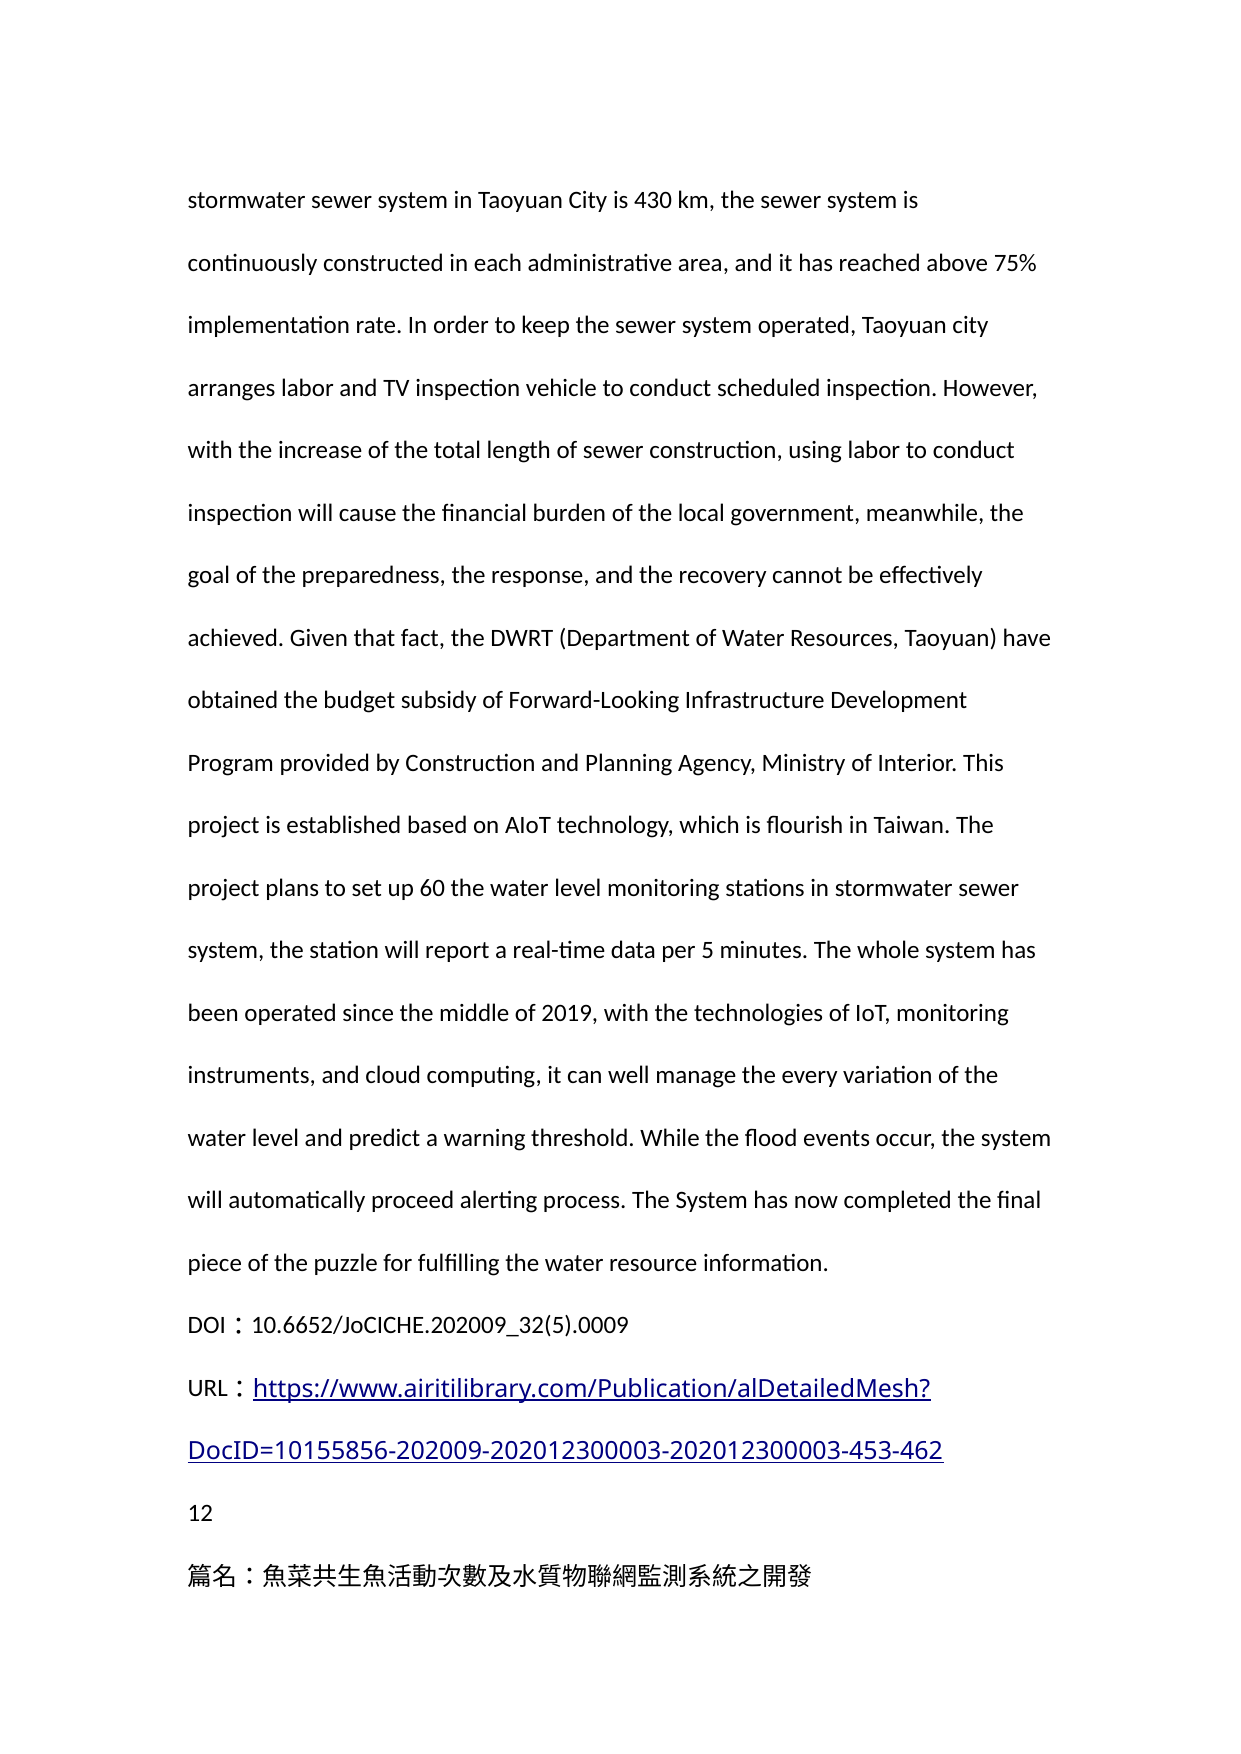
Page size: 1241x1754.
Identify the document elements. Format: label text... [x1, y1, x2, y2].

text 12 [187, 1471, 1053, 1533]
text 篇名：魚菜共生魚活動次數及水質物聯網監測系統之開發 [187, 1533, 1053, 1596]
text stormwater sewer system in Taoyuan City is 430 km, the sewer system is continuously constructed in each administrative area, and it has reached above 75% implementation rate. In order to keep the sewer system operated, Taoyuan city arranges labor and TV inspection vehicle to conduct scheduled inspection. However, with the increase of the total length of sewer construction, using labor to conduct inspection will cause the financial burden of the local government, meanwhile, the goal of the preparedness, the response, and the recovery cannot be effectively achieved. Given that fact, the DWRT (Department of Water Resources, Taoyuan) have obtained the budget subsidy of Forward-Looking Infrastructure Development Program provided by Construction and Planning Agency, Ministry of Interior. This project is established based on AIoT technology, which is flourish in Taiwan. The project plans to set up 60 the water level monitoring stations in stormwater sewer system, the station will report a real-time data per 5 minutes. The whole system has been operated since the middle of 2019, with the technologies of IoT, monitoring instruments, and cloud computing, it can well manage the every variation of the water level and predict a warning threshold. While the flood events occur, the system will automatically proceed alerting process. The System has now completed the final piece of the puzzle for fulfilling the water resource information. [187, 158, 1053, 1283]
text DOI：10.6652/JoCICHE.202009_32(5).0009 [187, 1283, 1053, 1346]
text URL：https://www.airitilibrary.com/Publication/alDetailedMesh?DocID=10155856-202009-202012300003-202012300003-453-462 [187, 1346, 1053, 1471]
